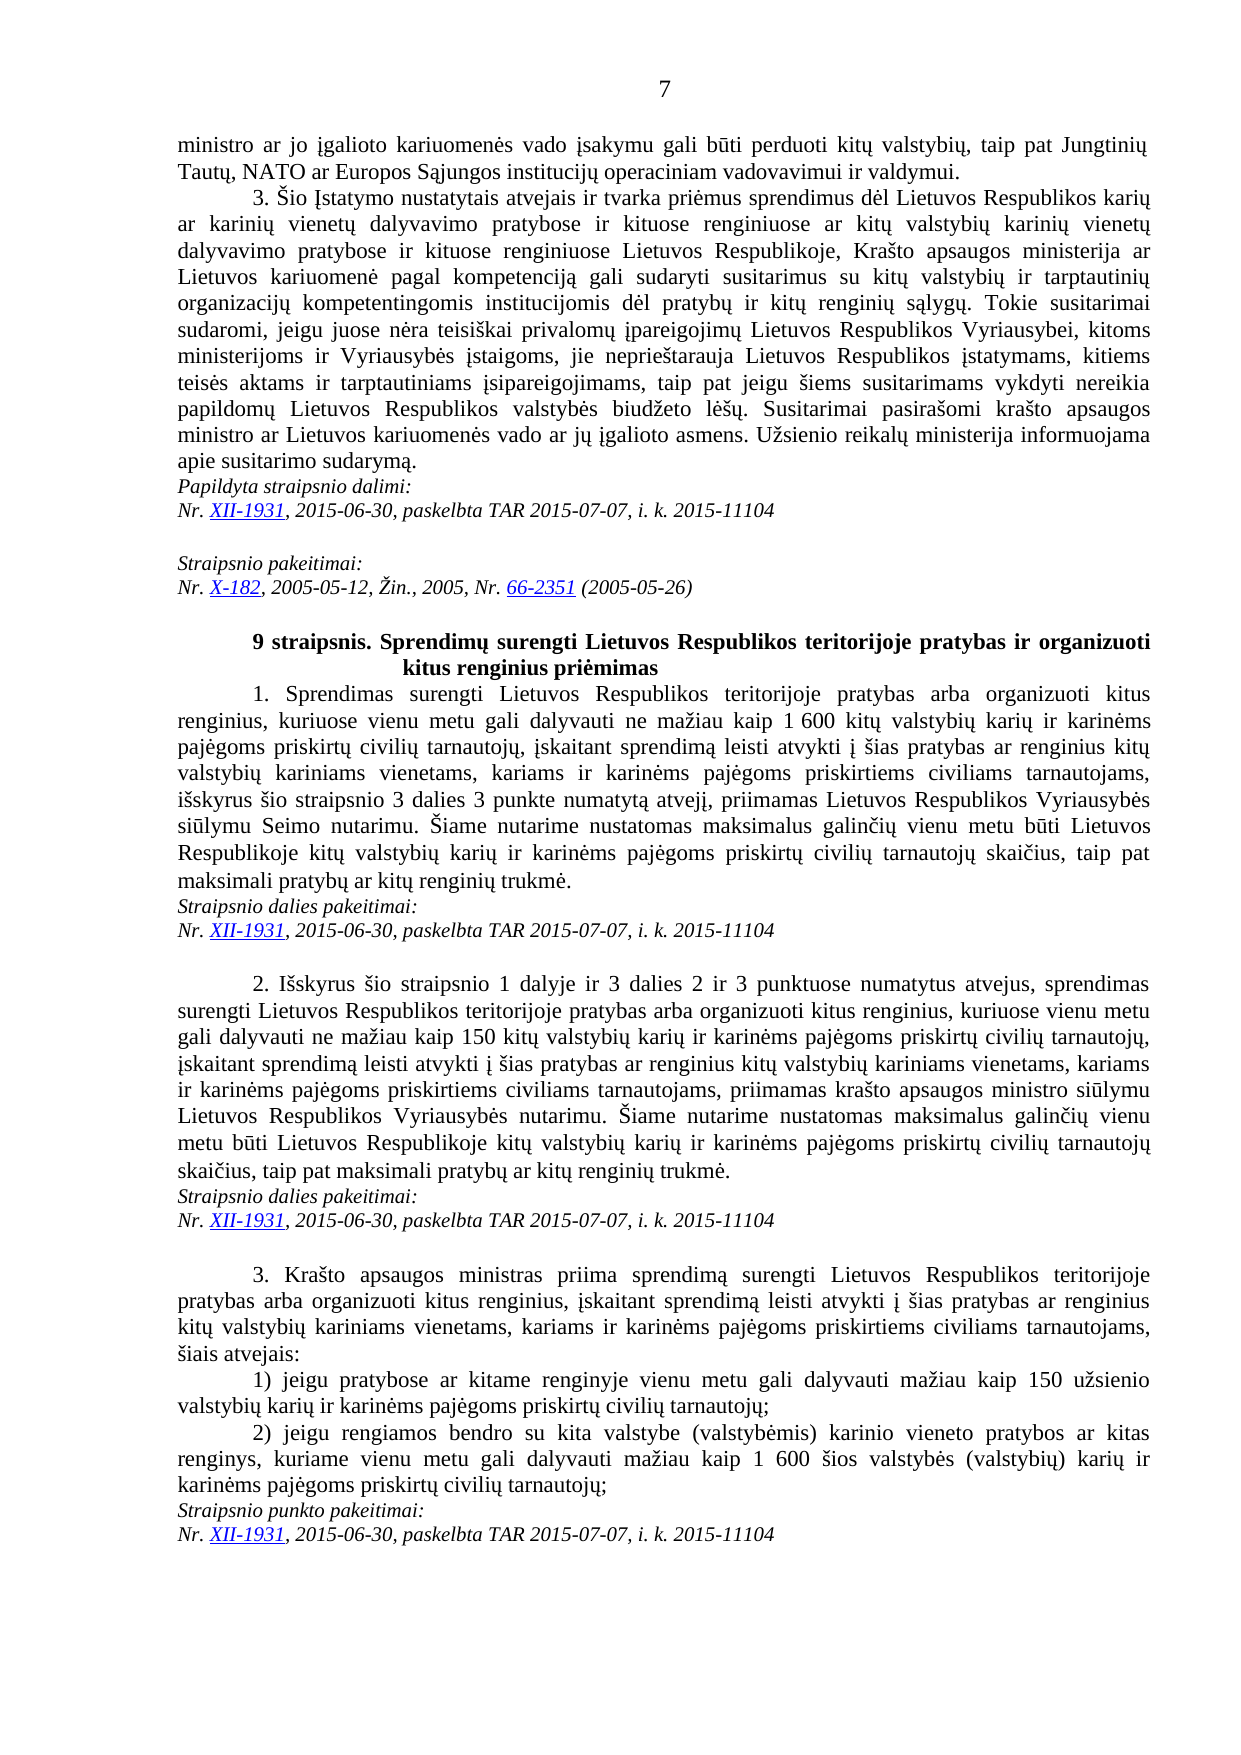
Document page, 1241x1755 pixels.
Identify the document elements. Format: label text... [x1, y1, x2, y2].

text 3. Šio Įstatymo nustatytais atvejais ir tvarka priėmus sprendimus dėl Lietuvos Respublikos karių ar karinių vienetų dalyvavimo pratybose ir kituose renginiuose ar kitų valstybių karinių vienetų dalyvavimo pratybose ir kituose renginiuose Lietuvos Respublikoje, Krašto apsaugos ministerija ar Lietuvos kariuomenė pagal kompetenciją gali sudaryti susitarimus su kitų valstybių ir tarptautinių organizacijų kompetentingomis institucijomis dėl pratybų ir kitų renginių sąlygų. Tokie susitarimai sudaromi, jeigu juose nėra teisiškai privalomų įpareigojimų Lietuvos Respublikos Vyriausybei, kitoms ministerijoms ir Vyriausybės įstaigoms, jie neprieštarauja Lietuvos Respublikos įstatymams, kitiems teisės aktams ir tarptautiniams įsipareigojimams, taip pat jeigu šiems susitarimams vykdyti nereikia papildomų Lietuvos Respublikos valstybės biudžeto lėšų. Susitarimai pasirašomi krašto apsaugos ministro ar Lietuvos kariuomenės vado ar jų įgalioto asmens. Užsienio reikalų ministerija informuojama apie susitarimo sudarymą. [177, 184, 1152, 474]
text Straipsnio pakeitimai: [177, 551, 1152, 575]
text 2) jeigu rengiamos bendro su kita valstybe (valstybėmis) karinio vieneto pratybos ar kitas renginys, kuriame vienu metu gali dalyvauti mažiau kaip 1 600 šios valstybės (valstybių) karių ir karinėms pajėgoms priskirtų civilių tarnautojų; [177, 1419, 1152, 1498]
text Nr. XII-1931, 2015-06-30, paskelbta TAR 2015-07-07, i. k. 2015-11104 [177, 1522, 1152, 1546]
text Nr. XII-1931, 2015-06-30, paskelbta TAR 2015-07-07, i. k. 2015-11104 [177, 918, 1152, 942]
text Nr. XII-1931, 2015-06-30, paskelbta TAR 2015-07-07, i. k. 2015-11104 [177, 498, 1152, 522]
text Straipsnio dalies pakeitimai: [177, 894, 1152, 918]
text Nr. X-182, 2005-05-12, Žin., 2005, Nr. 66-2351 (2005-05-26) [177, 575, 1152, 599]
text Straipsnio punkto pakeitimai: [177, 1498, 1152, 1522]
text 1) jeigu pratybose ar kitame renginyje vienu metu gali dalyvauti mažiau kaip 150 užsienio valstybių karių ir karinėms pajėgoms priskirtų civilių tarnautojų; [177, 1366, 1152, 1419]
text Nr. XII-1931, 2015-06-30, paskelbta TAR 2015-07-07, i. k. 2015-11104 [177, 1208, 1152, 1232]
text 9 straipsnis. Sprendimų surengti Lietuvos Respublikos teritorijoje pratybas ir organizuoti kitus renginius priėmimas [252, 628, 1152, 680]
text 1. Sprendimas surengti Lietuvos Respublikos teritorijoje pratybas arba organizuoti kitus renginius, kuriuose vienu metu gali dalyvauti ne mažiau kaip 1 600 kitų valstybių karių ir karinėms pajėgoms priskirtų civilių tarnautojų, įskaitant sprendimą leisti atvykti į šias pratybas ar renginius kitų valstybių kariniams vienetams, kariams ir karinėms pajėgoms priskirtiems civiliams tarnautojams, išskyrus šio straipsnio 3 dalies 3 punkte numatytą atvejį, priimamas Lietuvos Respublikos Vyriausybės siūlymu Seimo nutarimu. Šiame nutarime nustatomas maksimalus galinčių vienu metu būti Lietuvos Respublikoje kitų valstybių karių ir karinėms pajėgoms priskirtų civilių tarnautojų skaičius, taip pat maksimali pratybų ar kitų renginių trukmė. [177, 680, 1152, 894]
text 2. Išskyrus šio straipsnio 1 dalyje ir 3 dalies 2 ir 3 punktuose numatytus atvejus, sprendimas surengti Lietuvos Respublikos teritorijoje pratybas arba organizuoti kitus renginius, kuriuose vienu metu gali dalyvauti ne mažiau kaip 150 kitų valstybių karių ir karinėms pajėgoms priskirtų civilių tarnautojų, įskaitant sprendimą leisti atvykti į šias pratybas ar renginius kitų valstybių kariniams vienetams, kariams ir karinėms pajėgoms priskirtiems civiliams tarnautojams, priimamas krašto apsaugos ministro siūlymu Lietuvos Respublikos Vyriausybės nutarimu. Šiame nutarime nustatomas maksimalus galinčių vienu metu būti Lietuvos Respublikoje kitų valstybių karių ir karinėms pajėgoms priskirtų civilių tarnautojų skaičius, taip pat maksimali pratybų ar kitų renginių trukmė. [177, 971, 1152, 1184]
text 3. Krašto apsaugos ministras priima sprendimą surengti Lietuvos Respublikos teritorijoje pratybas arba organizuoti kitus renginius, įskaitant sprendimą leisti atvykti į šias pratybas ar renginius kitų valstybių kariniams vienetams, kariams ir karinėms pajėgoms priskirtiems civiliams tarnautojams, šiais atvejais: [177, 1261, 1152, 1366]
text Papildyta straipsnio dalimi: [177, 474, 1152, 498]
text ministro ar jo įgalioto kariuomenės vado įsakymu gali būti perduoti kitų valstybių, taip pat Jungtinių Tautų, NATO ar Europos Sąjungos institucijų operaciniam vadovavimui ir valdymui. [177, 131, 1149, 184]
text Straipsnio dalies pakeitimai: [177, 1184, 1152, 1208]
